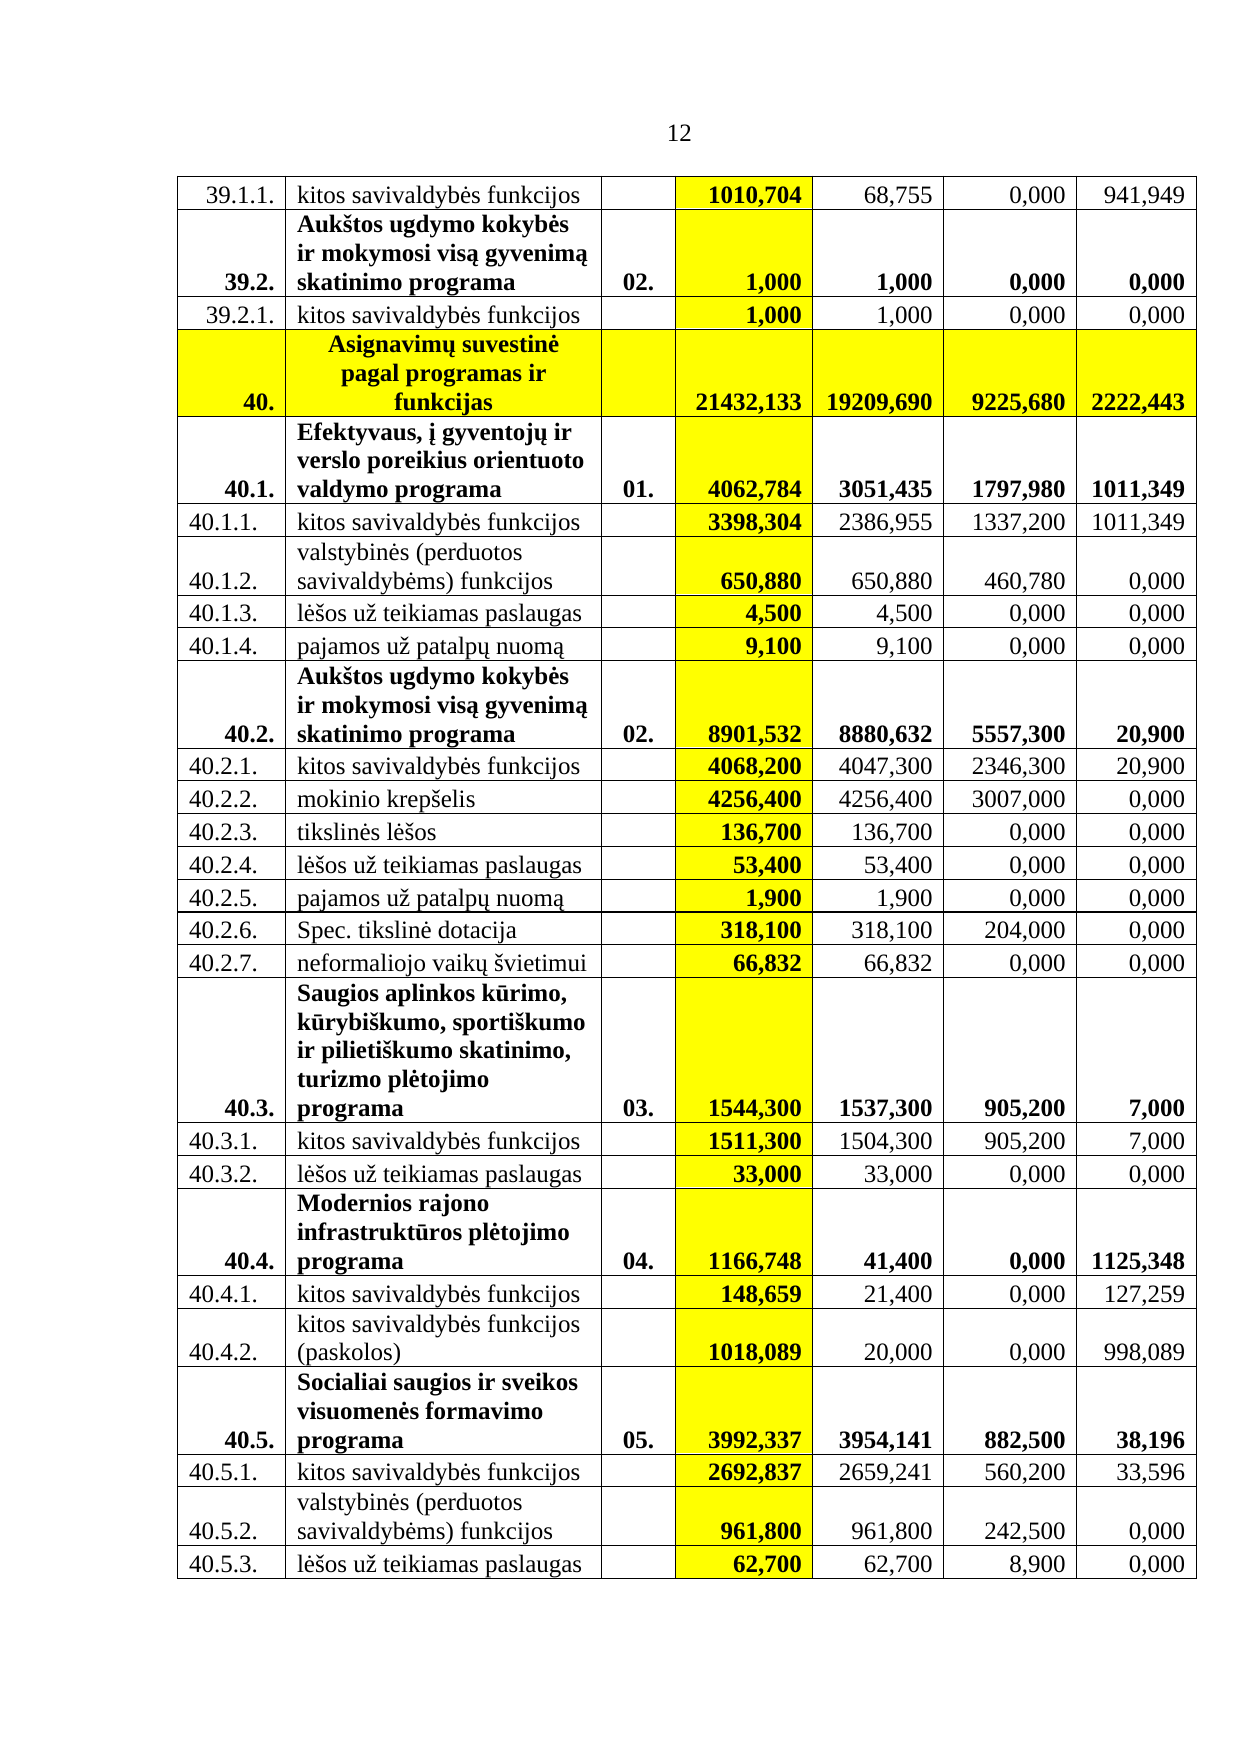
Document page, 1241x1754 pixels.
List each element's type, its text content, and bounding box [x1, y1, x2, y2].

table_cell 40.5. [178, 1367, 285, 1453]
table_cell 39.2. [178, 210, 285, 296]
table_cell 0,000 [1077, 596, 1196, 627]
table_cell lėšos už teikiamas paslaugas [286, 1546, 601, 1578]
table_cell [602, 330, 675, 416]
table_cell [602, 628, 675, 660]
table_cell 9225,680 [944, 330, 1076, 416]
table_cell 0,000 [944, 1156, 1076, 1187]
table_cell 33,596 [1077, 1455, 1196, 1486]
table_cell 0,000 [1077, 945, 1196, 977]
table_cell 1010,704 [676, 177, 812, 208]
table_cell 204,000 [944, 913, 1076, 944]
table_cell 0,000 [944, 596, 1076, 627]
table_cell 8,900 [944, 1546, 1076, 1578]
table_cell 1011,349 [1077, 417, 1196, 503]
table_cell 40. [178, 330, 285, 416]
table_cell 33,000 [813, 1156, 943, 1187]
table_cell 0,000 [944, 880, 1076, 911]
table_cell 40.5.1. [178, 1455, 285, 1486]
table_cell 0,000 [1077, 1156, 1196, 1187]
table_cell 40.2.7. [178, 945, 285, 977]
table_cell [602, 945, 675, 977]
table_cell 0,000 [1077, 781, 1196, 813]
table_cell 9,100 [676, 628, 812, 660]
table_cell 2386,955 [813, 504, 943, 536]
table_cell [602, 297, 675, 328]
table_cell [602, 814, 675, 846]
table_cell 148,659 [676, 1276, 812, 1308]
table_cell 4068,200 [676, 749, 812, 780]
table_cell 66,832 [676, 945, 812, 977]
table_cell 0,000 [1077, 1546, 1196, 1578]
table_cell [602, 749, 675, 780]
table_cell [602, 1123, 675, 1155]
table_cell Asignavimų suvestinė pagal programas ir funkcijas [286, 330, 601, 416]
table_cell 961,800 [813, 1487, 943, 1545]
table_cell 1544,300 [676, 978, 812, 1122]
table_cell 882,500 [944, 1367, 1076, 1453]
table_cell 9,100 [813, 628, 943, 660]
table_cell 650,880 [813, 537, 943, 594]
table_cell 40.1.1. [178, 504, 285, 536]
table_cell 941,949 [1077, 177, 1196, 208]
table_cell 0,000 [944, 628, 1076, 660]
table_cell pajamos už patalpų nuomą [286, 880, 601, 911]
table_cell 1,000 [676, 297, 812, 328]
table_cell 8901,532 [676, 661, 812, 747]
table_cell lėšos už teikiamas paslaugas [286, 847, 601, 879]
table_cell 8880,632 [813, 661, 943, 747]
table_cell 0,000 [1077, 210, 1196, 296]
table_cell 4047,300 [813, 749, 943, 780]
table_cell 905,200 [944, 978, 1076, 1122]
table_cell 04. [602, 1189, 675, 1275]
table_cell 1337,200 [944, 504, 1076, 536]
table_cell [602, 177, 675, 208]
table_cell 0,000 [944, 1276, 1076, 1308]
table_cell 0,000 [1077, 814, 1196, 846]
table_cell 40.3.2. [178, 1156, 285, 1187]
table_cell 40.1.3. [178, 596, 285, 627]
table_cell 4062,784 [676, 417, 812, 503]
table_cell 03. [602, 978, 675, 1122]
table_cell 05. [602, 1367, 675, 1453]
table_cell 0,000 [944, 1189, 1076, 1275]
table_cell 2222,443 [1077, 330, 1196, 416]
table_cell 40.2.2. [178, 781, 285, 813]
table_cell [602, 1156, 675, 1187]
table_cell 19209,690 [813, 330, 943, 416]
table_cell 127,259 [1077, 1276, 1196, 1308]
table_cell 7,000 [1077, 1123, 1196, 1155]
table_cell 40.1. [178, 417, 285, 503]
table_cell 0,000 [944, 210, 1076, 296]
table_cell 40.2.3. [178, 814, 285, 846]
table_cell 40.4. [178, 1189, 285, 1275]
table_cell 40.2.1. [178, 749, 285, 780]
table_cell 53,400 [813, 847, 943, 879]
table_cell 961,800 [676, 1487, 812, 1545]
table_cell kitos savivaldybės funkcijos [286, 177, 601, 208]
table_cell 560,200 [944, 1455, 1076, 1486]
table_cell 40.4.1. [178, 1276, 285, 1308]
table_cell kitos savivaldybės funkcijos (paskolos) [286, 1309, 601, 1366]
table_cell [602, 1309, 675, 1366]
table_cell 0,000 [1077, 297, 1196, 328]
table_cell lėšos už teikiamas paslaugas [286, 596, 601, 627]
table_cell 1125,348 [1077, 1189, 1196, 1275]
table_cell Saugios aplinkos kūrimo, kūrybiškumo, sportiškumo ir pilietiškumo skatinimo, turizmo plėtojimo programa [286, 978, 601, 1122]
table_cell 650,880 [676, 537, 812, 594]
table_cell 62,700 [676, 1546, 812, 1578]
table_cell 68,755 [813, 177, 943, 208]
table_cell 0,000 [1077, 1487, 1196, 1545]
table_cell 0,000 [944, 945, 1076, 977]
table_cell 1504,300 [813, 1123, 943, 1155]
table_cell 53,400 [676, 847, 812, 879]
table_cell 0,000 [1077, 913, 1196, 944]
table_cell Aukštos ugdymo kokybės ir mokymosi visą gyvenimą skatinimo programa [286, 661, 601, 747]
table_cell [602, 847, 675, 879]
table_cell pajamos už patalpų nuomą [286, 628, 601, 660]
table_cell kitos savivaldybės funkcijos [286, 1276, 601, 1308]
table_cell 39.1.1. [178, 177, 285, 208]
table_cell 5557,300 [944, 661, 1076, 747]
table_cell 0,000 [944, 177, 1076, 208]
table_cell 4,500 [676, 596, 812, 627]
table_cell 0,000 [1077, 880, 1196, 911]
table_cell 2659,241 [813, 1455, 943, 1486]
table_cell Aukštos ugdymo kokybės ir mokymosi visą gyvenimą skatinimo programa [286, 210, 601, 296]
table_cell 40.2. [178, 661, 285, 747]
table_cell 0,000 [944, 1309, 1076, 1366]
table_cell 1018,089 [676, 1309, 812, 1366]
table_cell 40.2.4. [178, 847, 285, 879]
table_cell 40.1.2. [178, 537, 285, 594]
table_cell 460,780 [944, 537, 1076, 594]
table_cell 40.2.6. [178, 913, 285, 944]
table_cell 136,700 [813, 814, 943, 846]
table_cell 1,900 [676, 880, 812, 911]
table_cell mokinio krepšelis [286, 781, 601, 813]
table_cell 0,000 [944, 297, 1076, 328]
table_cell 20,000 [813, 1309, 943, 1366]
table_cell 40.3. [178, 978, 285, 1122]
table_cell valstybinės (perduotos savivaldybėms) funkcijos [286, 1487, 601, 1545]
table_cell kitos savivaldybės funkcijos [286, 504, 601, 536]
table_cell 4256,400 [676, 781, 812, 813]
table_cell 21,400 [813, 1276, 943, 1308]
table_cell neformaliojo vaikų švietimui [286, 945, 601, 977]
table_cell 2346,300 [944, 749, 1076, 780]
table_cell 40.1.4. [178, 628, 285, 660]
table_cell [602, 880, 675, 911]
table_cell 242,500 [944, 1487, 1076, 1545]
table_cell Socialiai saugios ir sveikos visuomenės formavimo programa [286, 1367, 601, 1453]
table_cell [602, 913, 675, 944]
table_cell 1,900 [813, 880, 943, 911]
table_cell [602, 781, 675, 813]
table_cell 21432,133 [676, 330, 812, 416]
table_cell 39.2.1. [178, 297, 285, 328]
table_cell [602, 537, 675, 594]
table_cell 38,196 [1077, 1367, 1196, 1453]
table_cell 998,089 [1077, 1309, 1196, 1366]
table_cell 0,000 [1077, 847, 1196, 879]
table_cell 1797,980 [944, 417, 1076, 503]
table_cell 40.5.2. [178, 1487, 285, 1545]
table_cell [602, 1487, 675, 1545]
table_cell kitos savivaldybės funkcijos [286, 297, 601, 328]
table_cell 40.2.5. [178, 880, 285, 911]
table_cell 318,100 [813, 913, 943, 944]
table_cell 1537,300 [813, 978, 943, 1122]
table_cell 0,000 [1077, 537, 1196, 594]
table_cell 2692,837 [676, 1455, 812, 1486]
table_cell 318,100 [676, 913, 812, 944]
table_cell 40.5.3. [178, 1546, 285, 1578]
table_cell 02. [602, 661, 675, 747]
table_cell 01. [602, 417, 675, 503]
table_cell 1,000 [813, 210, 943, 296]
table_cell 3007,000 [944, 781, 1076, 813]
table_cell 1,000 [676, 210, 812, 296]
table_cell 0,000 [1077, 628, 1196, 660]
table_cell Modernios rajono infrastruktūros plėtojimo programa [286, 1189, 601, 1275]
table_cell [602, 1546, 675, 1578]
table_cell 905,200 [944, 1123, 1076, 1155]
table_cell 20,900 [1077, 661, 1196, 747]
table_cell 62,700 [813, 1546, 943, 1578]
table_cell lėšos už teikiamas paslaugas [286, 1156, 601, 1187]
table_cell 3954,141 [813, 1367, 943, 1453]
table_cell 33,000 [676, 1156, 812, 1187]
table_cell 0,000 [944, 814, 1076, 846]
table_cell 20,900 [1077, 749, 1196, 780]
table_cell Efektyvaus, į gyventojų ir verslo poreikius orientuoto valdymo programa [286, 417, 601, 503]
table_cell 1,000 [813, 297, 943, 328]
table_cell 1011,349 [1077, 504, 1196, 536]
table_cell 7,000 [1077, 978, 1196, 1122]
table_cell 02. [602, 210, 675, 296]
table_cell 41,400 [813, 1189, 943, 1275]
table_cell 3992,337 [676, 1367, 812, 1453]
table_cell 0,000 [944, 847, 1076, 879]
table_cell 4256,400 [813, 781, 943, 813]
table_cell [602, 1276, 675, 1308]
table_cell 40.4.2. [178, 1309, 285, 1366]
table_cell 40.3.1. [178, 1123, 285, 1155]
table_cell kitos savivaldybės funkcijos [286, 1455, 601, 1486]
table_cell 1166,748 [676, 1189, 812, 1275]
table_cell 3398,304 [676, 504, 812, 536]
table_cell kitos savivaldybės funkcijos [286, 749, 601, 780]
table_cell Spec. tikslinė dotacija [286, 913, 601, 944]
table_cell [602, 596, 675, 627]
table_cell valstybinės (perduotos savivaldybėms) funkcijos [286, 537, 601, 594]
table_cell 136,700 [676, 814, 812, 846]
table_cell kitos savivaldybės funkcijos [286, 1123, 601, 1155]
table_cell 4,500 [813, 596, 943, 627]
table_cell [602, 504, 675, 536]
table_cell 1511,300 [676, 1123, 812, 1155]
table_cell 3051,435 [813, 417, 943, 503]
table_cell tikslinės lėšos [286, 814, 601, 846]
table_cell [602, 1455, 675, 1486]
table_cell 66,832 [813, 945, 943, 977]
